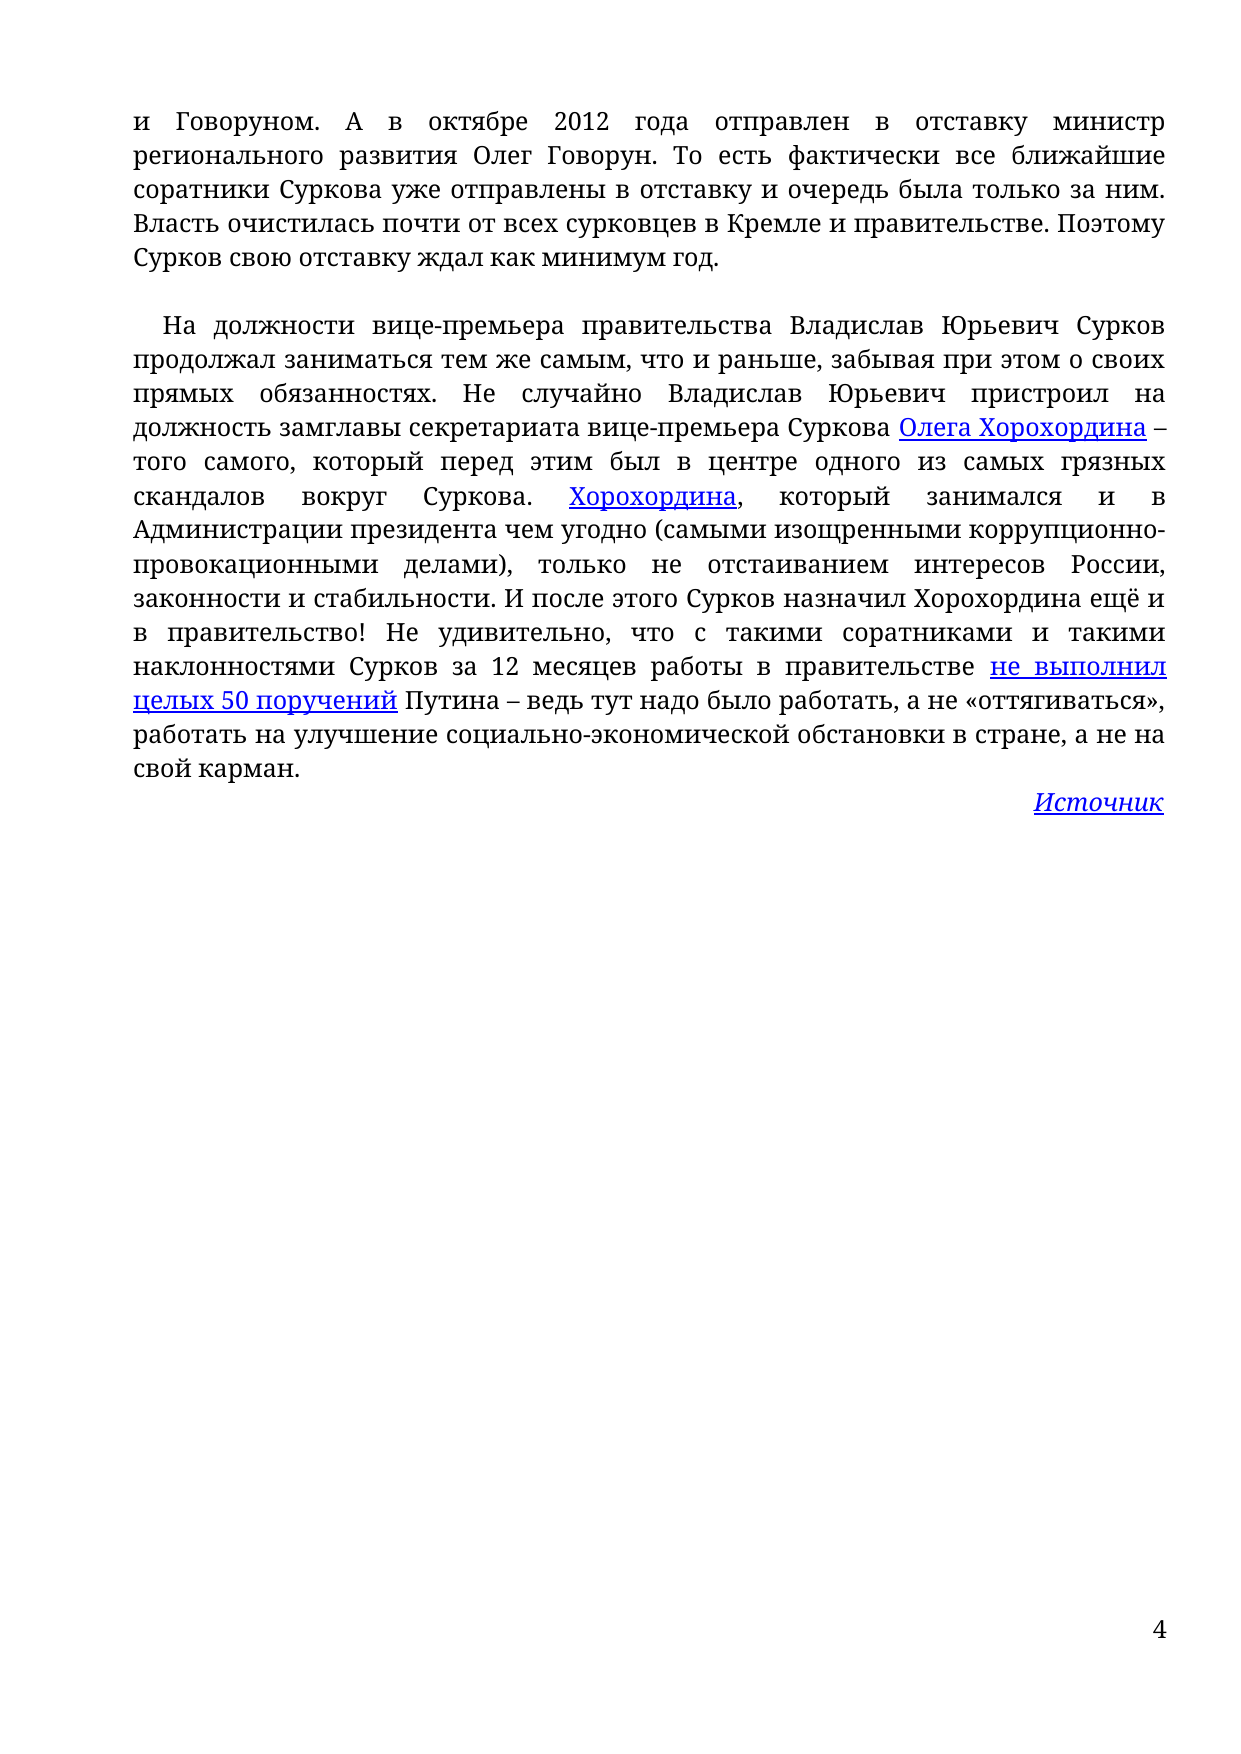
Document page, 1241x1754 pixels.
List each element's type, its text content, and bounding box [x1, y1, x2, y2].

text Источник [133, 785, 1167, 819]
text На должности вице-премьера правительства Владислав Юрьевич Сурков продолжал заниматься тем же самым, что и раньше, забывая при этом о своих прямых обязанностях. Не случайно Владислав Юрьевич пристроил на должность замглавы секретариата вице-премьера Суркова Олега Хорохордина – того самого, который перед этим был в центре одного из самых грязных скандалов вокруг Суркова. Хорохордина, который занимался и в Администрации президента чем угодно (самыми изощренными коррупционно-провокационными делами), только не отстаиванием интересов России, законности и стабильности. И после этого Сурков назначил Хорохордина ещё и в правительство! Не удивительно, что с такими соратниками и такими наклонностями Сурков за 12 месяцев работы в правительстве не выполнил целых 50 поручений Путина – ведь тут надо было работать, а не «оттягиваться», работать на улучшение социально-экономической обстановки в стране, а не на свой карман. [133, 308, 1167, 785]
text и Говоруном. А в октябре 2012 года отправлен в отставку министр регионального развития Олег Говорун. То есть фактически все ближайшие соратники Суркова уже отправлены в отставку и очередь была только за ним. Власть очистилась почти от всех сурковцев в Кремле и правительстве. Поэтому Сурков свою отставку ждал как минимум год. [133, 103, 1167, 274]
